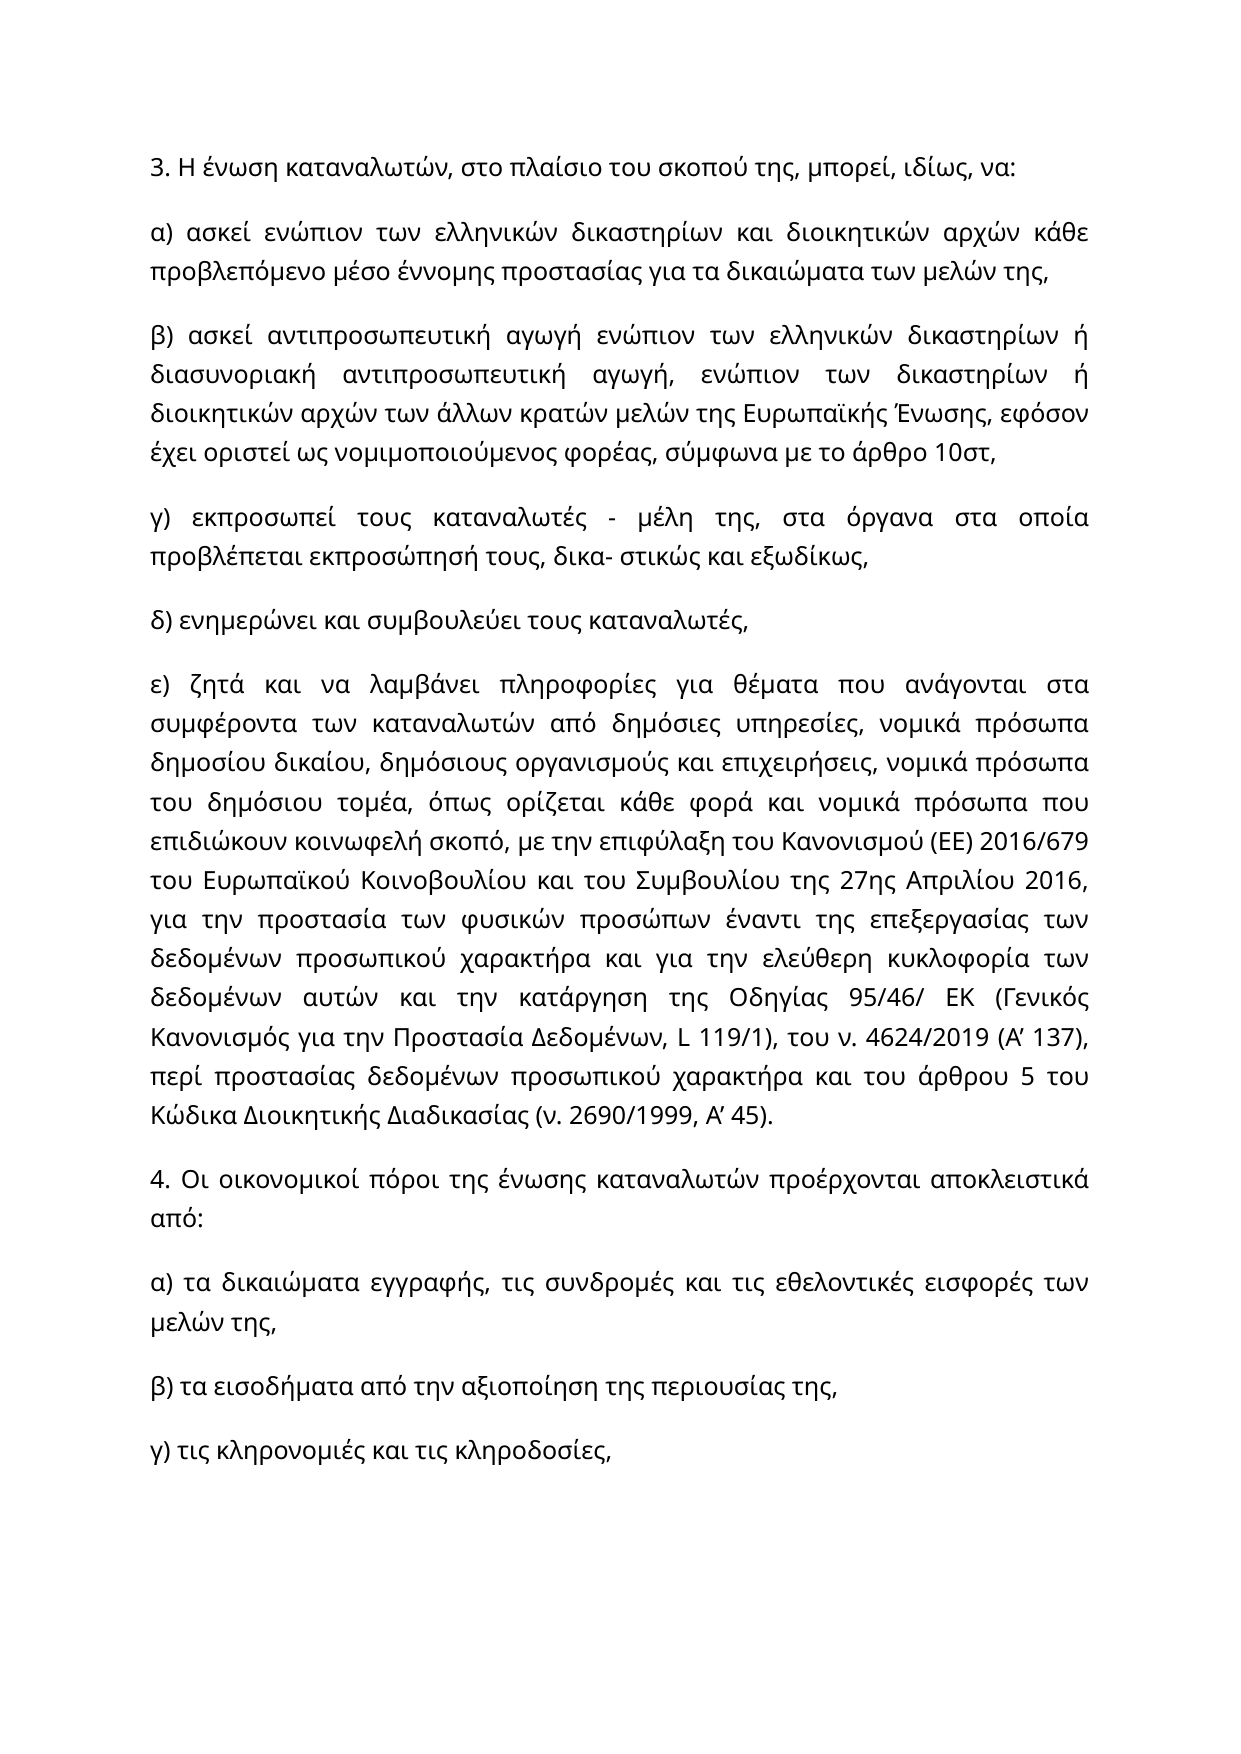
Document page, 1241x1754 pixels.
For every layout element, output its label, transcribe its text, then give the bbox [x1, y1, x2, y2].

text α) ασκεί ενώπιον των ελληνικών δικαστηρίων και διοικητικών αρχών κάθε προβλεπόμενο μέσο έννομης προστασίας για τα δικαιώματα των μελών της, [150, 214, 1090, 287]
text 3. Η ένωση καταναλωτών, στο πλαίσιο του σκοπού της, μπορεί, ιδίως, να: [150, 150, 1090, 184]
text γ) εκπροσωπεί τους καταναλωτές - μέλη της, στα όργανα στα οποία προβλέπεται εκπροσώπησή τους, δικα- στικώς και εξωδίκως, [150, 499, 1090, 572]
text ε) ζητά και να λαμβάνει πληροφορίες για θέματα που ανάγονται στα συμφέροντα των καταναλωτών από δημόσιες υπηρεσίες, νομικά πρόσωπα δημοσίου δικαίου, δημόσιους οργανισμούς και επιχειρήσεις, νομικά πρόσωπα του δημόσιου τομέα, όπως ορίζεται κάθε φορά και νομικά πρόσωπα που επιδιώκουν κοινωφελή σκοπό, με την επιφύλαξη του Κανονισμού (ΕΕ) 2016/679 του Ευρωπαϊκού Κοινοβουλίου και του Συμβουλίου της 27ης Απριλίου 2016, για την προστασία των φυσικών προσώπων έναντι της επεξεργασίας των δεδομένων προσωπικού χαρακτήρα και για την ελεύθερη κυκλοφορία των δεδομένων αυτών και την κατάργηση της Οδηγίας 95/46/ ΕΚ (Γενικός Κανονισμός για την Προστασία Δεδομένων, L 119/1), του ν. 4624/2019 (Α’ 137), περί προστασίας δεδομένων προσωπικού χαρακτήρα και του άρθρου 5 του Κώδικα Διοικητικής Διαδικασίας (ν. 2690/1999, Α’ 45). [150, 667, 1090, 1132]
text β) ασκεί αντιπροσωπευτική αγωγή ενώπιον των ελληνικών δικαστηρίων ή διασυνοριακή αντιπροσωπευτική αγωγή, ενώπιον των δικαστηρίων ή διοικητικών αρχών των άλλων κρατών μελών της Ευρωπαϊκής Ένωσης, εφόσον έχει οριστεί ως νομιμοποιούμενος φορέας, σύμφωνα με το άρθρο 10στ, [150, 317, 1090, 469]
text γ) τις κληρονομιές και τις κληροδοσίες, [150, 1432, 1090, 1467]
text δ) ενημερώνει και συμβουλεύει τους καταναλωτές, [150, 602, 1090, 637]
text α) τα δικαιώματα εγγραφής, τις συνδρομές και τις εθελοντικές εισφορές των μελών της, [150, 1265, 1090, 1338]
text β) τα εισοδήματα από την αξιοποίηση της περιουσίας της, [150, 1368, 1090, 1402]
text 4. Οι οικονομικοί πόροι της ένωσης καταναλωτών προέρχονται αποκλειστικά από: [150, 1162, 1090, 1235]
